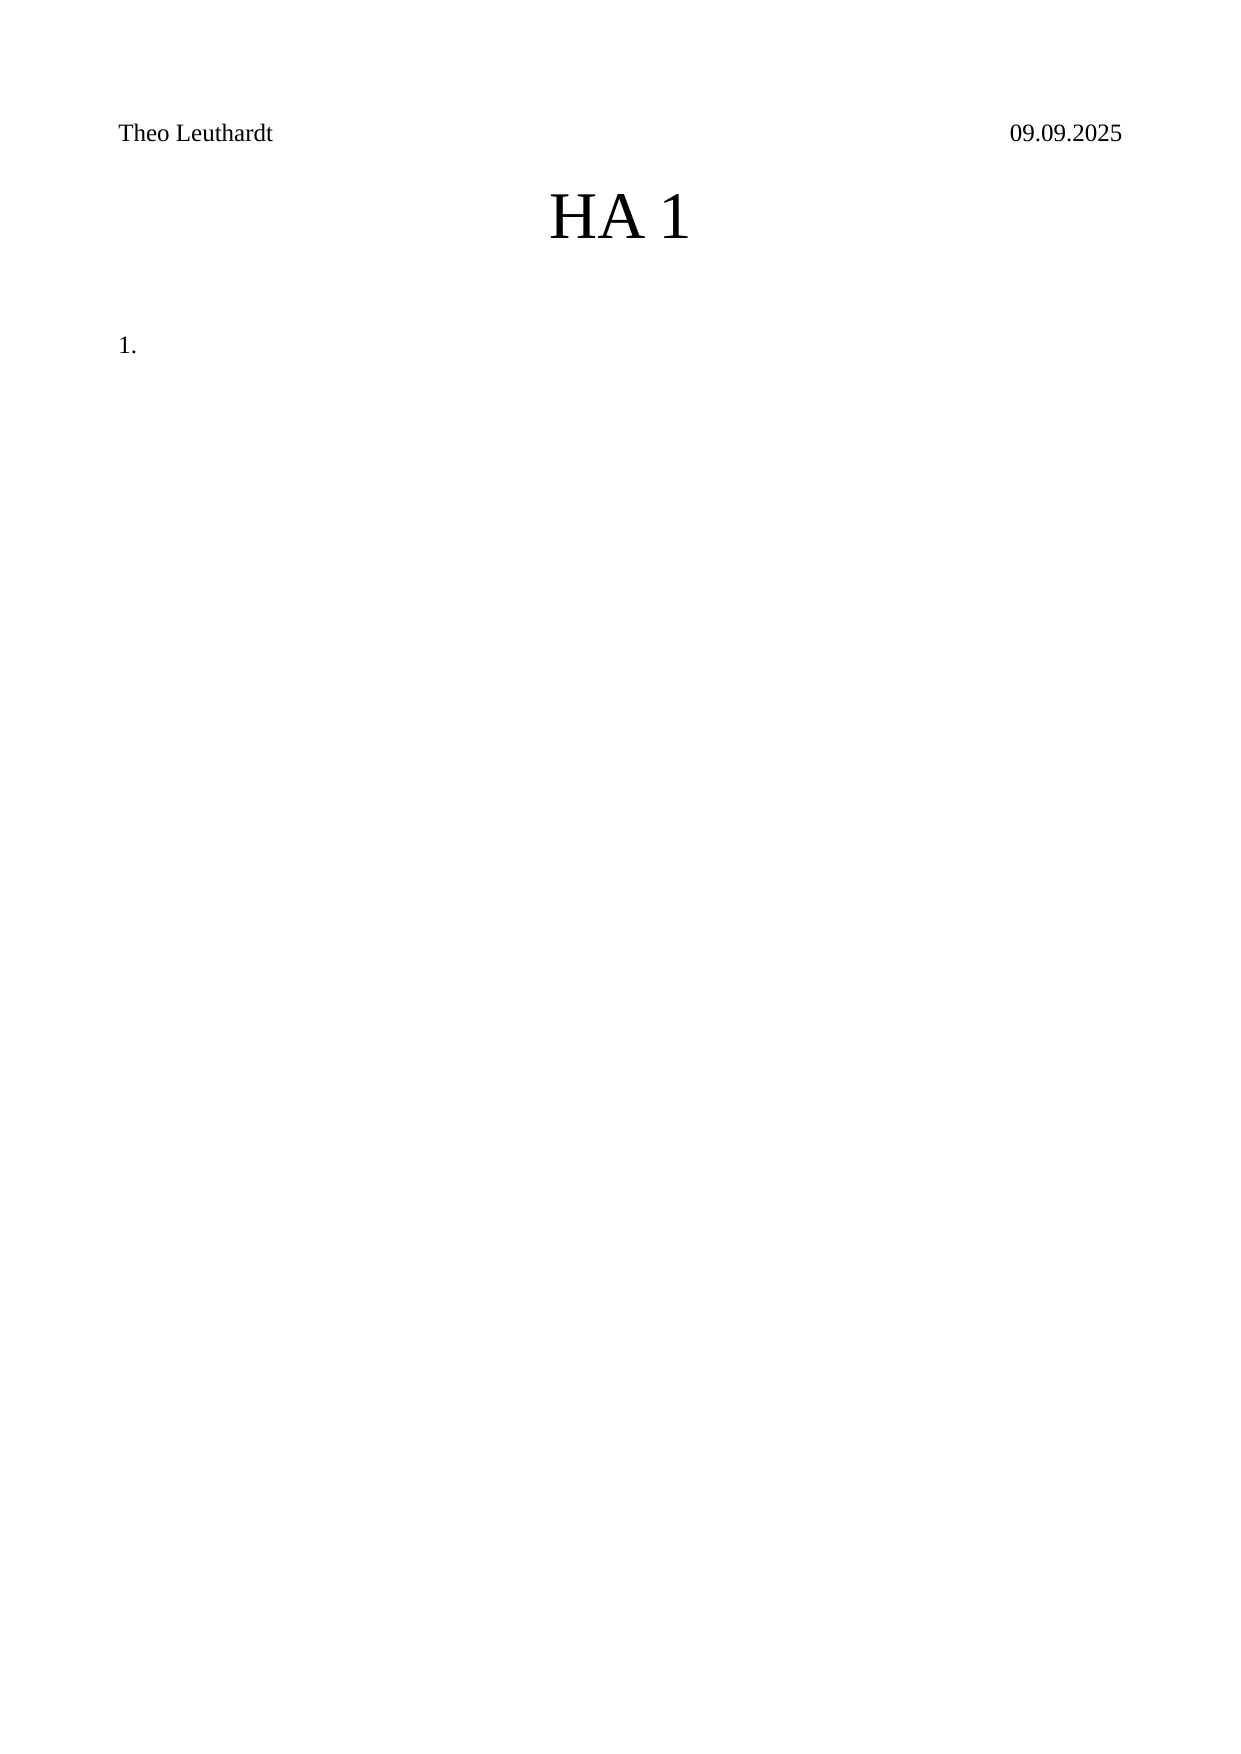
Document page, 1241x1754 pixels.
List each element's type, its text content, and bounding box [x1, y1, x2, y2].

text 1. [118, 330, 1122, 358]
text HA 1 [118, 176, 1122, 253]
